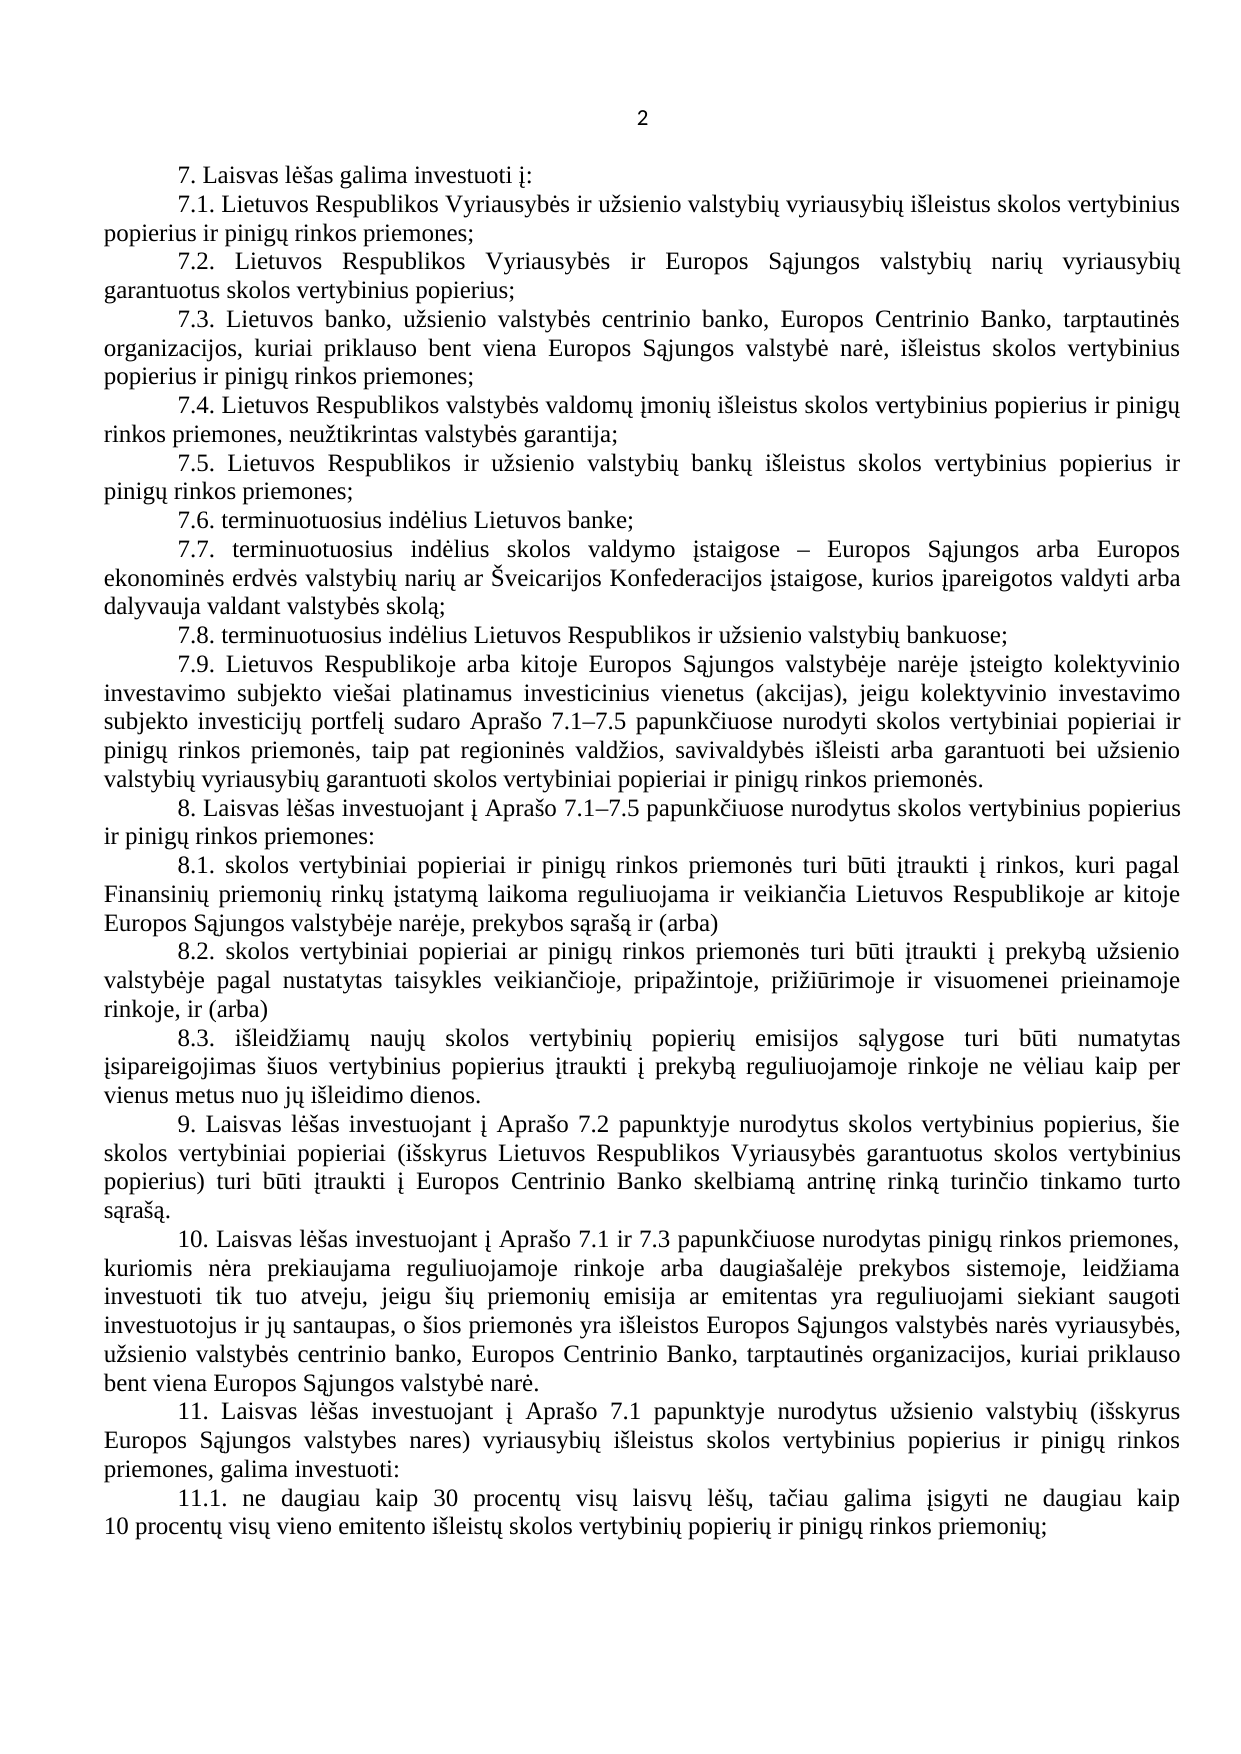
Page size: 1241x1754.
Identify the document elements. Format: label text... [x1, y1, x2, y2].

text 10. Laisvas lėšas investuojant į Aprašo 7.1 ir 7.3 papunkčiuose nurodytas pinigų rinkos priemones, kuriomis nėra prekiaujama reguliuojamoje rinkoje arba daugiašalėje prekybos sistemoje, leidžiama investuoti tik tuo atveju, jeigu šių priemonių emisija ar emitentas yra reguliuojami siekiant saugoti investuotojus ir jų santaupas, o šios priemonės yra išleistos Europos Sąjungos valstybės narės vyriausybės, užsienio valstybės centrinio banko, Europos Centrinio Banko, tarptautinės organizacijos, kuriai priklauso bent viena Europos Sąjungos valstybė narė. [103, 1224, 1181, 1396]
text 9. Laisvas lėšas investuojant į Aprašo 7.2 papunktyje nurodytus skolos vertybinius popierius, šie skolos vertybiniai popieriai (išskyrus Lietuvos Respublikos Vyriausybės garantuotus skolos vertybinius popierius) turi būti įtraukti į Europos Centrinio Banko skelbiamą antrinę rinką turinčio tinkamo turto sąrašą. [103, 1109, 1181, 1224]
text 7.6. terminuotuosius indėlius Lietuvos banke; [103, 505, 1181, 534]
text 8.1. skolos vertybiniai popieriai ir pinigų rinkos priemonės turi būti įtraukti į rinkos, kuri pagal Finansinių priemonių rinkų įstatymą laikoma reguliuojama ir veikiančia Lietuvos Respublikoje ar kitoje Europos Sąjungos valstybėje narėje, prekybos sąrašą ir (arba) [103, 850, 1181, 936]
text 11. Laisvas lėšas investuojant į Aprašo 7.1 papunktyje nurodytus užsienio valstybių (išskyrus Europos Sąjungos valstybes nares) vyriausybių išleistus skolos vertybinius popierius ir pinigų rinkos priemones, galima investuoti: [103, 1396, 1181, 1483]
text 7.7. terminuotuosius indėlius skolos valdymo įstaigose – Europos Sąjungos arba Europos ekonominės erdvės valstybių narių ar Šveicarijos Konfederacijos įstaigose, kurios įpareigotos valdyti arba dalyvauja valdant valstybės skolą; [103, 534, 1181, 620]
text 11.1. ne daugiau kaip 30 procentų visų laisvų lėšų, tačiau galima įsigyti ne daugiau kaip 10 procentų visų vieno emitento išleistų skolos vertybinių popierių ir pinigų rinkos priemonių; [103, 1483, 1181, 1540]
text 7.2. Lietuvos Respublikos Vyriausybės ir Europos Sąjungos valstybių narių vyriausybių garantuotus skolos vertybinius popierius; [103, 246, 1181, 304]
text 7. Laisvas lėšas galima investuoti į: [103, 160, 1181, 189]
text 7.9. Lietuvos Respublikoje arba kitoje Europos Sąjungos valstybėje narėje įsteigto kolektyvinio investavimo subjekto viešai platinamus investicinius vienetus (akcijas), jeigu kolektyvinio investavimo subjekto investicijų portfelį sudaro Aprašo 7.1–7.5 papunkčiuose nurodyti skolos vertybiniai popieriai ir pinigų rinkos priemonės, taip pat regioninės valdžios, savivaldybės išleisti arba garantuoti bei užsienio valstybių vyriausybių garantuoti skolos vertybiniai popieriai ir pinigų rinkos priemonės. [103, 649, 1181, 793]
text 7.8. terminuotuosius indėlius Lietuvos Respublikos ir užsienio valstybių bankuose; [103, 620, 1181, 649]
text 8.2. skolos vertybiniai popieriai ar pinigų rinkos priemonės turi būti įtraukti į prekybą užsienio valstybėje pagal nustatytas taisykles veikiančioje, pripažintoje, prižiūrimoje ir visuomenei prieinamoje rinkoje, ir (arba) [103, 936, 1181, 1023]
text 8.3. išleidžiamų naujų skolos vertybinių popierių emisijos sąlygose turi būti numatytas įsipareigojimas šiuos vertybinius popierius įtraukti į prekybą reguliuojamoje rinkoje ne vėliau kaip per vienus metus nuo jų išleidimo dienos. [103, 1023, 1181, 1109]
text 8. Laisvas lėšas investuojant į Aprašo 7.1–7.5 papunkčiuose nurodytus skolos vertybinius popierius ir pinigų rinkos priemones: [103, 793, 1181, 850]
text 7.5. Lietuvos Respublikos ir užsienio valstybių bankų išleistus skolos vertybinius popierius ir pinigų rinkos priemones; [103, 448, 1181, 505]
text 7.3. Lietuvos banko, užsienio valstybės centrinio banko, Europos Centrinio Banko, tarptautinės organizacijos, kuriai priklauso bent viena Europos Sąjungos valstybė narė, išleistus skolos vertybinius popierius ir pinigų rinkos priemones; [103, 304, 1181, 390]
text 7.1. Lietuvos Respublikos Vyriausybės ir užsienio valstybių vyriausybių išleistus skolos vertybinius popierius ir pinigų rinkos priemones; [103, 189, 1181, 246]
text 7.4. Lietuvos Respublikos valstybės valdomų įmonių išleistus skolos vertybinius popierius ir pinigų rinkos priemones, neužtikrintas valstybės garantija; [103, 390, 1181, 448]
